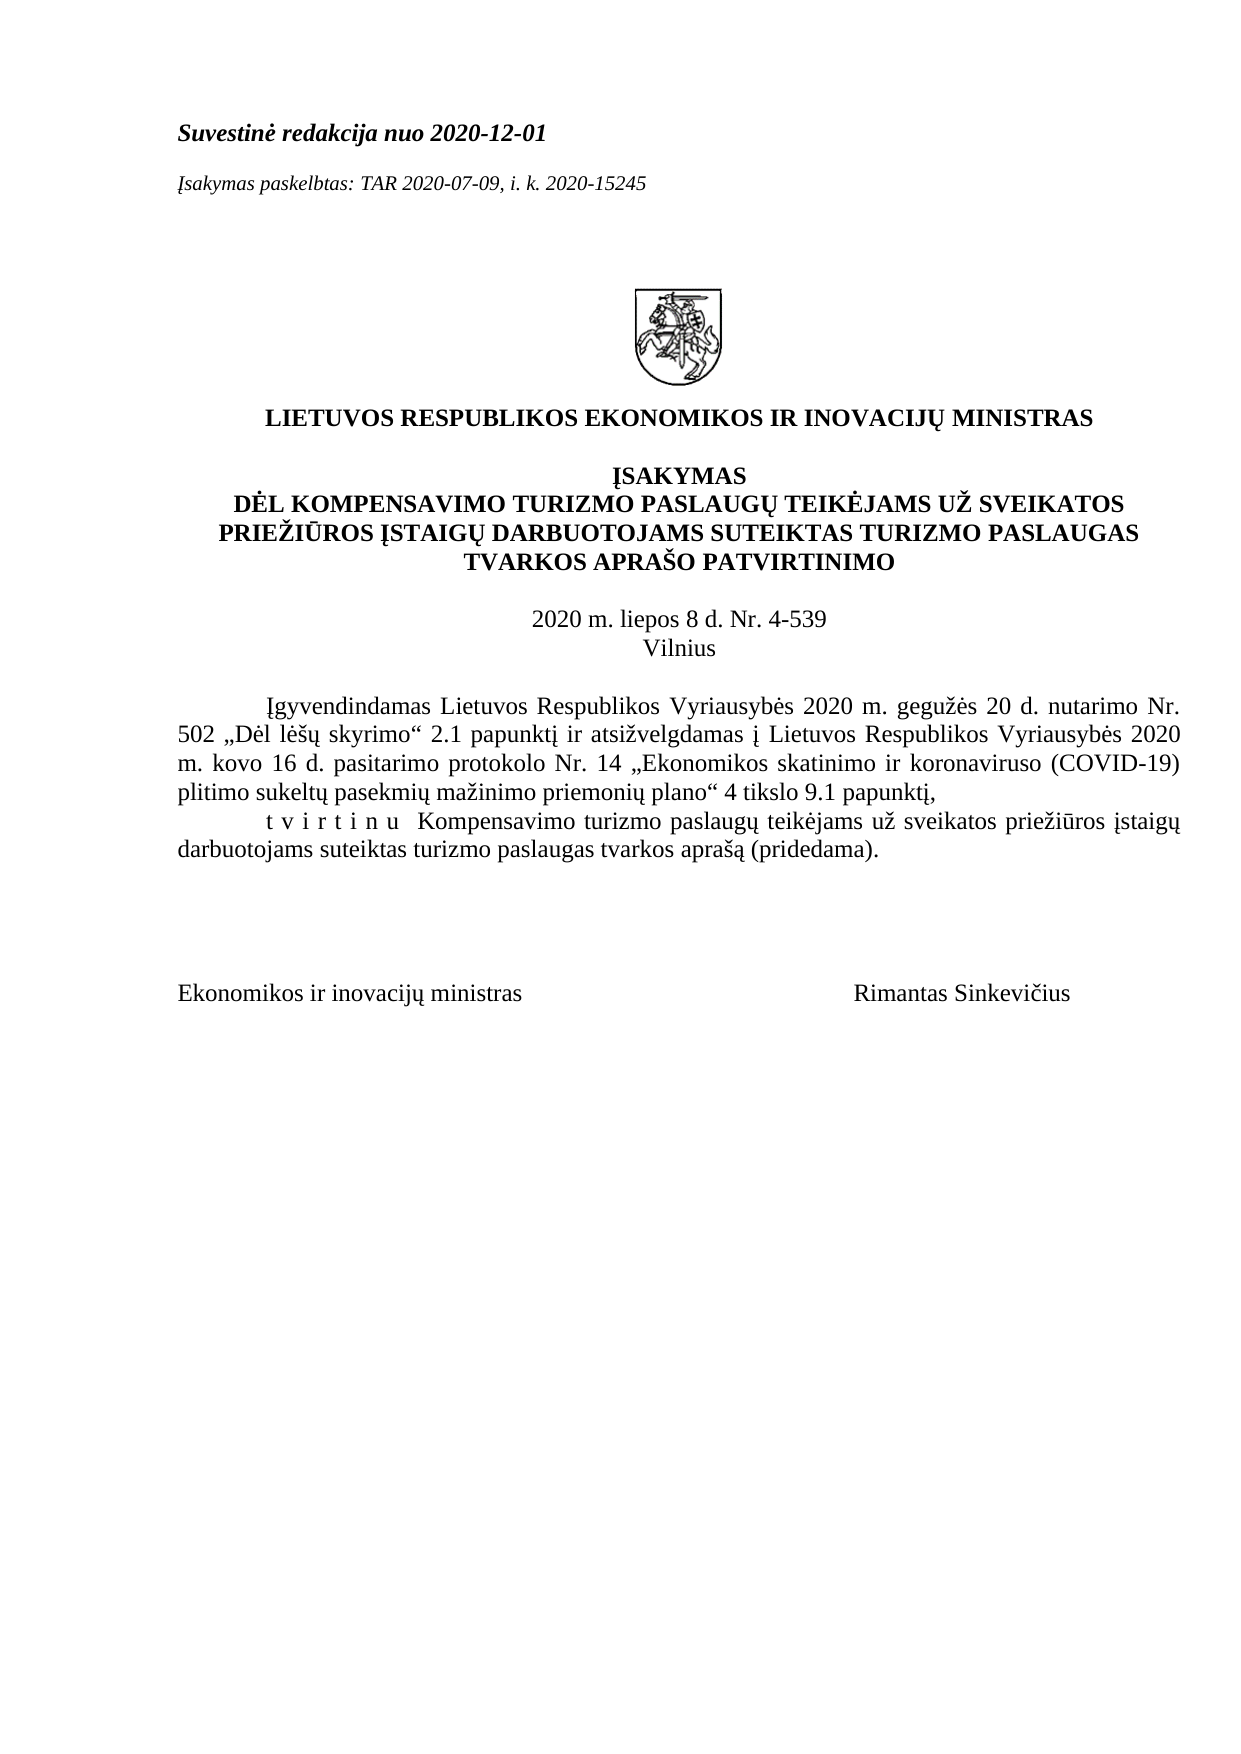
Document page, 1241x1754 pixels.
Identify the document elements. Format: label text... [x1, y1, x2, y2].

text Suvestinė redakcija nuo 2020-12-01 [177, 118, 1181, 147]
text DĖL KOMPENSAVIMO TURIZMO PASLAUGŲ TEIKĖJAMS UŽ SVEIKATOS PRIEŽIŪROS ĮSTAIGŲ DARBUOTOJAMS SUTEIKTAS TURIZMO PASLAUGAS TVARKOS APRAŠO patvirtinimo [177, 489, 1181, 576]
text t v i r t i n u Kompensavimo turizmo paslaugų teikėjams už sveikatos priežiūros įstaigų darbuotojams suteiktas turizmo paslaugas tvarkos aprašą (pridedama). [177, 806, 1181, 863]
text Įgyvendindamas Lietuvos Respublikos Vyriausybės 2020 m. gegužės 20 d. nutarimo Nr. 502 „Dėl lėšų skyrimo“ 2.1 papunktį ir atsižvelgdamas į Lietuvos Respublikos Vyriausybės 2020 m. kovo 16 d. pasitarimo protokolo Nr. 14 „Ekonomikos skatinimo ir koronaviruso (COVID-19) plitimo sukeltų pasekmių mažinimo priemonių plano“ 4 tikslo 9.1 papunktį, [177, 691, 1181, 806]
text Vilnius [177, 633, 1181, 662]
text Ekonomikos ir inovacijų ministras Rimantas Sinkevičius [177, 978, 1181, 1007]
text Įsakymas paskelbtas: TAR 2020-07-09, i. k. 2020-15245 [177, 171, 1181, 195]
text 2020 m. liepos 8 d. Nr. 4-539 [177, 604, 1181, 633]
text LIETUVOS RESPUBLIKOS ekonomikos ir inovacijų MINISTRAS [177, 403, 1181, 432]
text įsakymas [177, 461, 1181, 489]
